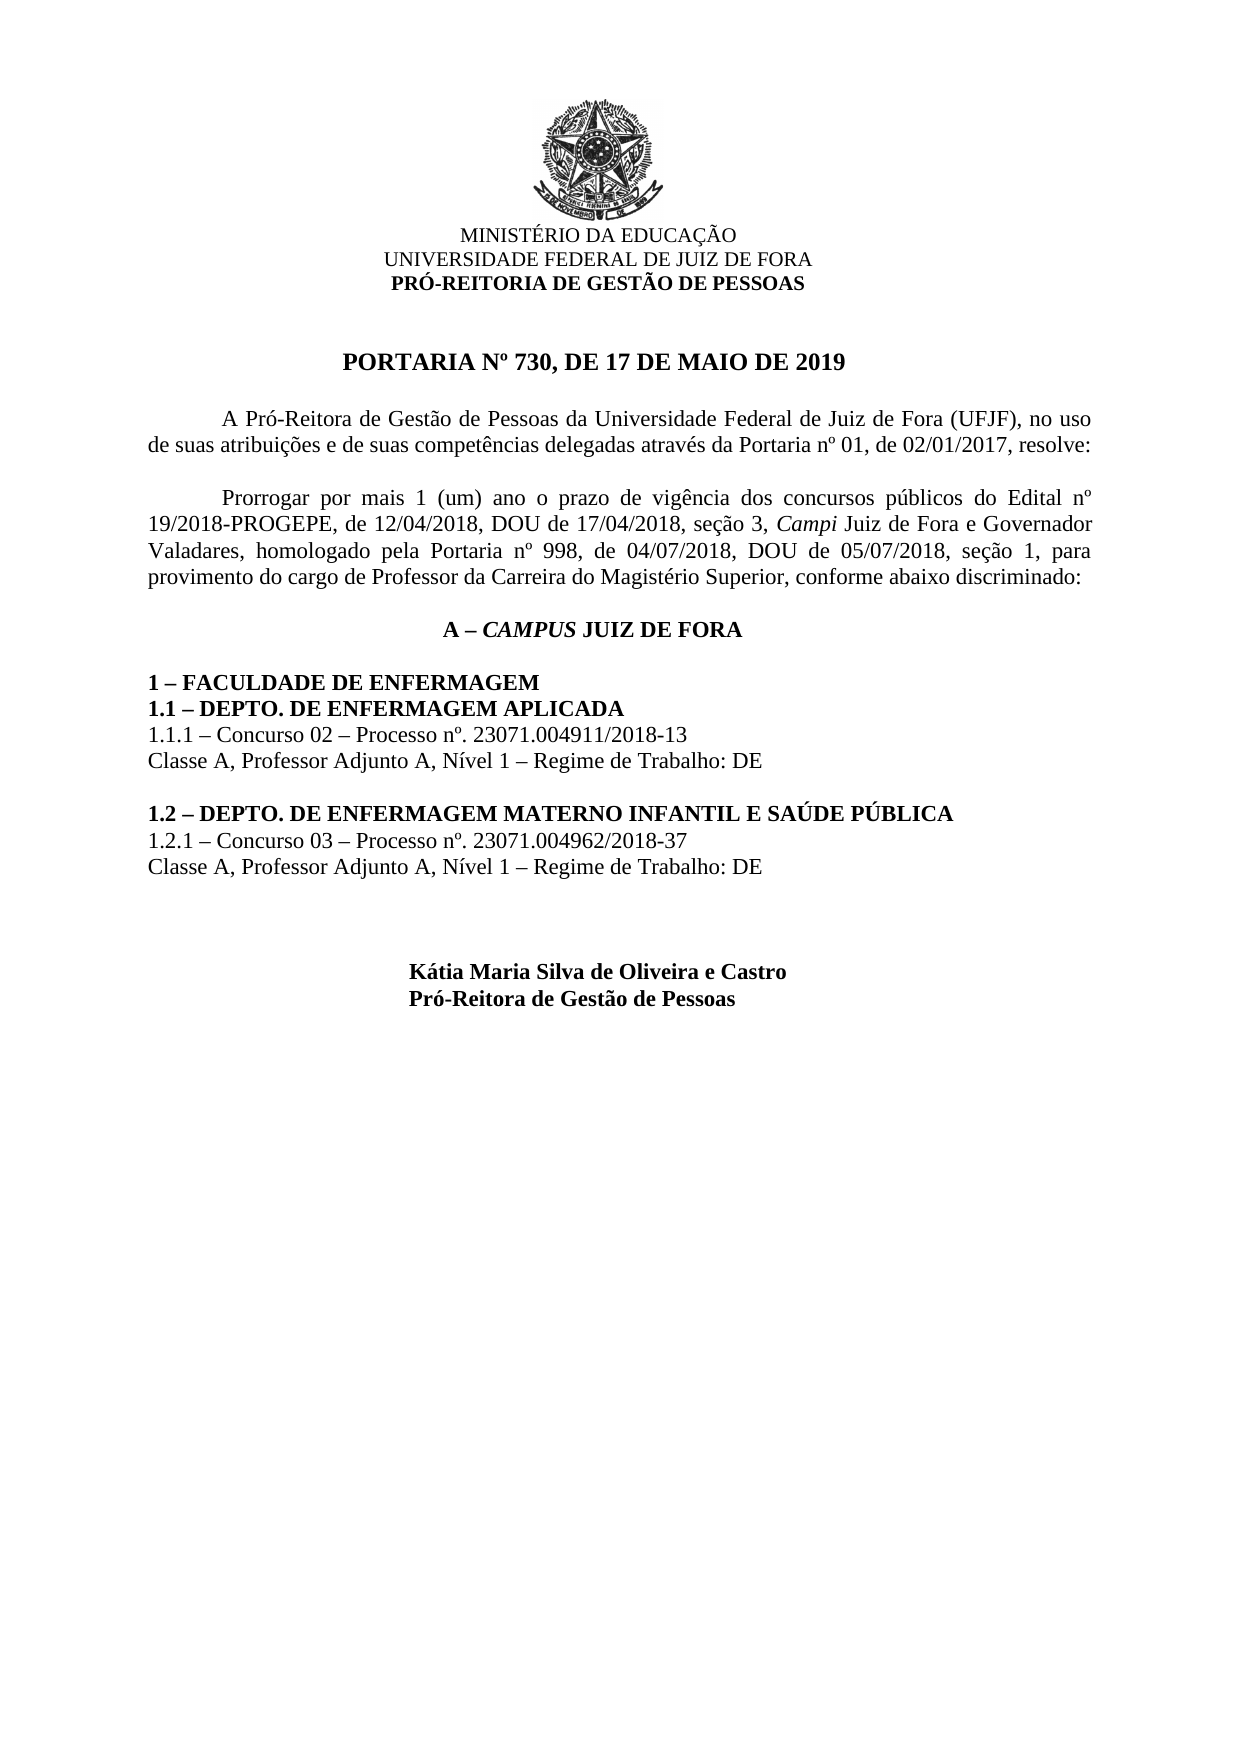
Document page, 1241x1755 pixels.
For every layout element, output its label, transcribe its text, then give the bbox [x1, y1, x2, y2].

text Prorrogar por mais 1 (um) ano o prazo de vigência dos concursos públicos do Edital nº 19/2018-PROGEPE, de 12/04/2018, DOU de 17/04/2018, seção 3, Campi Juiz de Fora e Governador Valadares, homologado pela Portaria nº 998, de 04/07/2018, DOU de 05/07/2018, seção 1, para provimento do cargo de Professor da Carreira do Magistério Superior, conforme abaixo discriminado: [148, 484, 1093, 589]
text 1.1.1 – Concurso 02 – Processo nº. 23071.004911/2018-13 [148, 721, 1048, 748]
text Pró-Reitora de Gestão de Pessoas [148, 985, 1048, 1011]
text 1.2 – DEPTO. DE ENFERMAGEM MATERNO INFANTIL E SAÚDE PÚBLICA [148, 800, 1048, 827]
text 1 – FACULDADE DE ENFERMAGEM [148, 668, 1048, 695]
text Classe A, Professor Adjunto A, Nível 1 – Regime de Trabalho: DE [148, 853, 1048, 879]
text PORTARIA Nº 730, DE 17 DE MAIO DE 2019 [148, 347, 1034, 376]
text A – CAMPUS JUIZ DE FORA [148, 616, 1048, 642]
text Kátia Maria Silva de Oliveira e Castro [148, 958, 1048, 985]
text 1.2.1 – Concurso 03 – Processo nº. 23071.004962/2018-37 [148, 827, 1048, 853]
text 1.1 – DEPTO. DE ENFERMAGEM APLICADA [148, 695, 1048, 721]
text Classe A, Professor Adjunto A, Nível 1 – Regime de Trabalho: DE [148, 748, 1048, 774]
text A Pró-Reitora de Gestão de Pessoas da Universidade Federal de Juiz de Fora (UFJF), no uso de suas atribuições e de suas competências delegadas através da Portaria nº 01, de 02/01/2017, resolve: [148, 405, 1093, 458]
